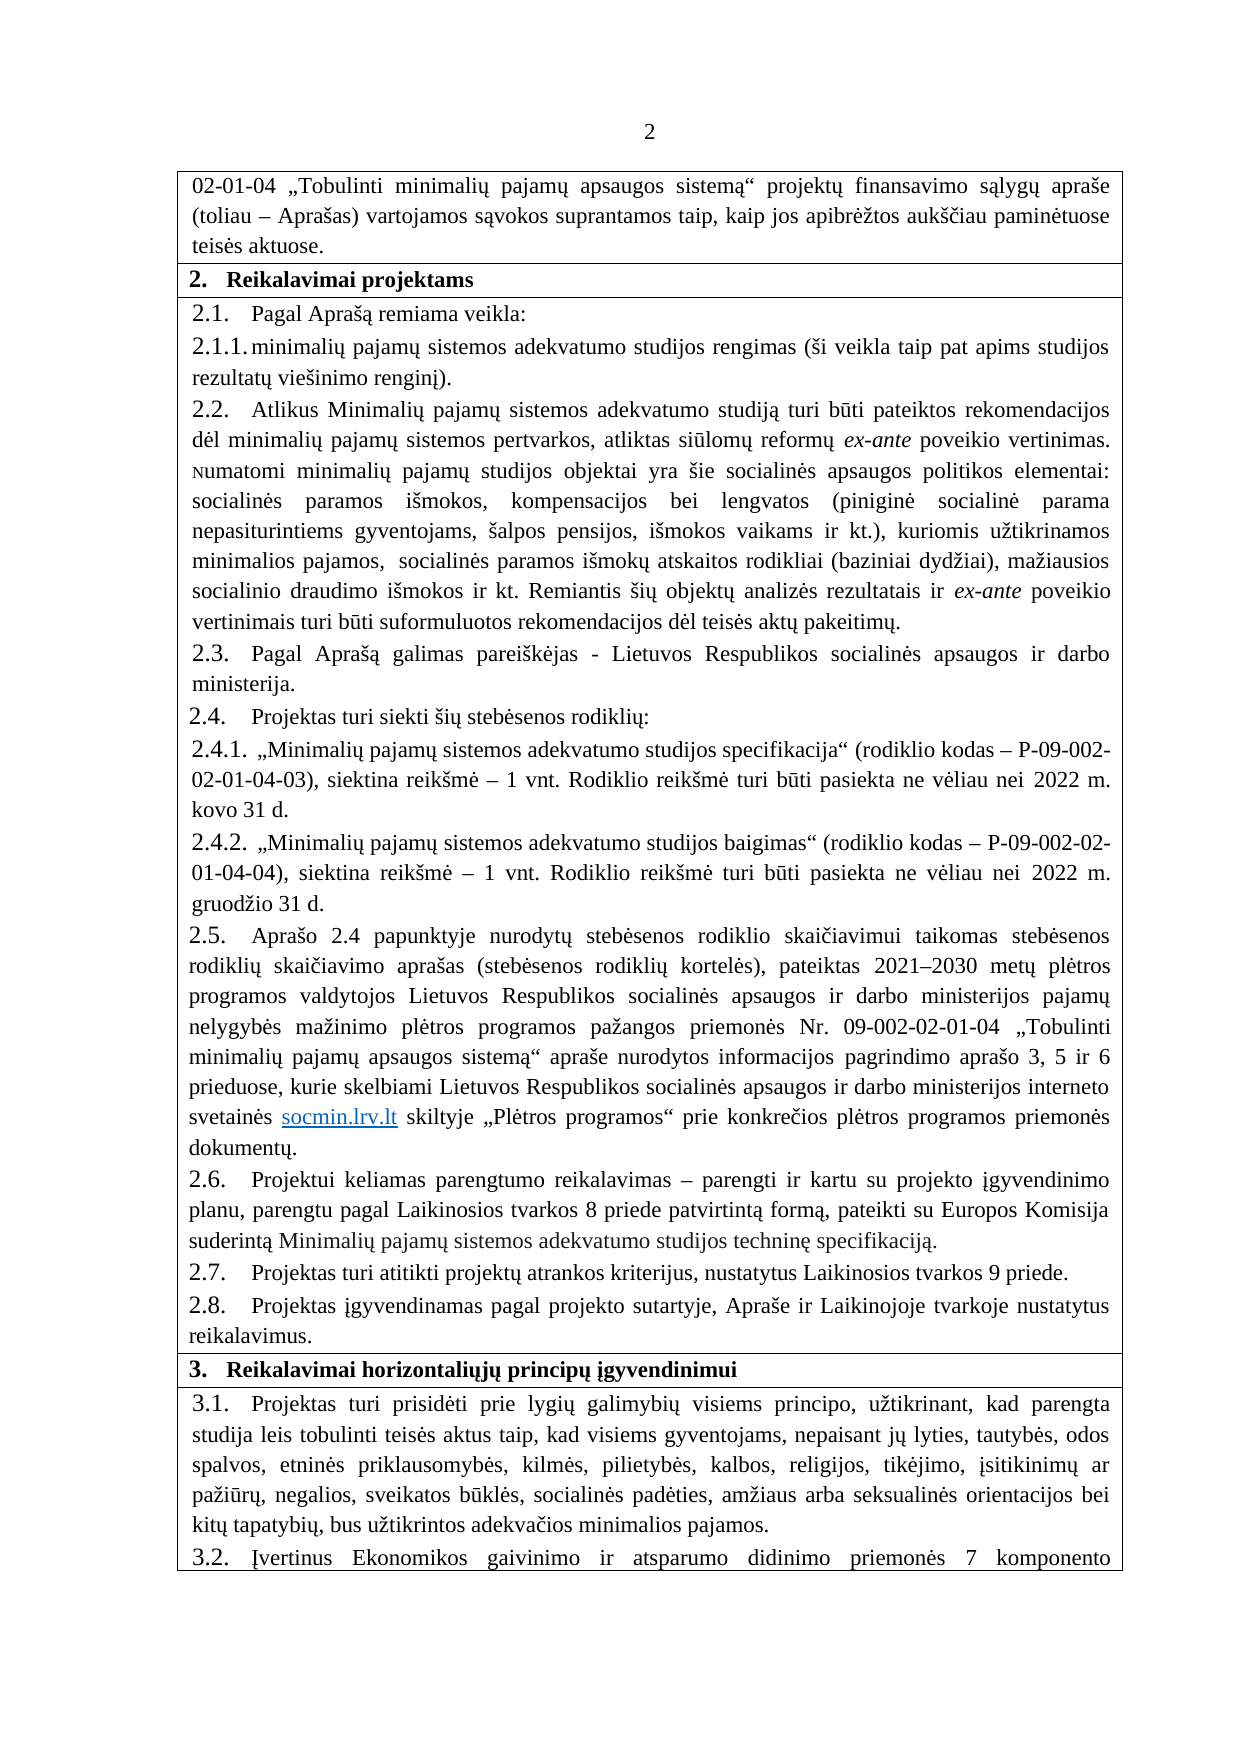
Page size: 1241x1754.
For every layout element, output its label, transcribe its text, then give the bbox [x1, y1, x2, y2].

table_cell 02-01-04 „Tobulinti minimalių pajamų apsaugos sistemą“ projektų finansavimo sąlygų apraše (toliau – Aprašas) vartojamos sąvokos suprantamos taip, kaip jos apibrėžtos aukščiau paminėtuose teisės aktuose. [178, 172, 1122, 263]
table_cell 2.1. Pagal Aprašą remiama veikla: 2.1.1. minimalių pajamų sistemos adekvatumo studijos rengimas (ši veikla taip pat apims studijos rezultatų viešinimo renginį). 2.2. Atlikus Minimalių pajamų sistemos adekvatumo studiją turi būti pateiktos rekomendacijos dėl minimalių pajamų sistemos pertvarkos, atliktas siūlomų reformų ex-ante poveikio vertinimas. Numatomi minimalių pajamų studijos objektai yra šie socialinės apsaugos politikos elementai: socialinės paramos išmokos, kompensacijos bei lengvatos (piniginė socialinė parama nepasiturintiems gyventojams, šalpos pensijos, išmokos vaikams ir kt.), kuriomis užtikrinamos minimalios pajamos, socialinės paramos išmokų atskaitos rodikliai (baziniai dydžiai), mažiausios socialinio draudimo išmokos ir kt. Remiantis šių objektų analizės rezultatais ir ex-ante poveikio vertinimais turi būti suformuluotos rekomendacijos dėl teisės aktų pakeitimų. 2.3. Pagal Aprašą galimas pareiškėjas - Lietuvos Respublikos socialinės apsaugos ir darbo ministerija. 2.4. Projektas turi siekti šių stebėsenos rodiklių: 2.4.1. „Minimalių pajamų sistemos adekvatumo studijos specifikacija“ (rodiklio kodas – P-09-002-02-01-04-03), siektina reikšmė – 1 vnt. Rodiklio reikšmė turi būti pasiekta ne vėliau nei 2022 m. kovo 31 d. 2.4.2. „Minimalių pajamų sistemos adekvatumo studijos baigimas“ (rodiklio kodas – P-09-002-02-01-04-04), siektina reikšmė – 1 vnt. Rodiklio reikšmė turi būti pasiekta ne vėliau nei 2022 m. gruodžio 31 d. 2.5. Aprašo 2.4 papunktyje nurodytų stebėsenos rodiklio skaičiavimui taikomas stebėsenos rodiklių skaičiavimo aprašas (stebėsenos rodiklių kortelės), pateiktas 2021–2030 metų plėtros programos valdytojos Lietuvos Respublikos socialinės apsaugos ir darbo ministerijos pajamų nelygybės mažinimo plėtros programos pažangos priemonės Nr. 09-002-02-01-04 „Tobulinti minimalių pajamų apsaugos sistemą“ apraše nurodytos informacijos pagrindimo aprašo 3, 5 ir 6 prieduose, kurie skelbiami Lietuvos Respublikos socialinės apsaugos ir darbo ministerijos interneto svetainės socmin.lrv.lt skiltyje „Plėtros programos“ prie konkrečios plėtros programos priemonės dokumentų. 2.6. Projektui keliamas parengtumo reikalavimas – parengti ir kartu su projekto įgyvendinimo planu, parengtu pagal Laikinosios tvarkos 8 priede patvirtintą formą, pateikti su Europos Komisija suderintą Minimalių pajamų sistemos adekvatumo studijos techninę specifikaciją. 2.7. Projektas turi atitikti projektų atrankos kriterijus, nustatytus Laikinosios tvarkos 9 priede. 2.8. Projektas įgyvendinamas pagal projekto sutartyje, Apraše ir Laikinojoje tvarkoje nustatytus reikalavimus. [178, 298, 1122, 1353]
table_cell 3.1. Projektas turi prisidėti prie lygių galimybių visiems principo, užtikrinant, kad parengta studija leis tobulinti teisės aktus taip, kad visiems gyventojams, nepaisant jų lyties, tautybės, odos spalvos, etninės priklausomybės, kilmės, pilietybės, kalbos, religijos, tikėjimo, įsitikinimų ar pažiūrų, negalios, sveikatos būklės, socialinės padėties, amžiaus arba seksualinės orientacijos bei kitų tapatybių, bus užtikrintos adekvačios minimalios pajamos. 3.2. Įvertinus Ekonomikos gaivinimo ir atsparumo didinimo priemonės 7 komponento [178, 1388, 1122, 1570]
table_cell 2. Reikalavimai projektams [178, 264, 1122, 297]
table_cell 3. Reikalavimai horizontaliųjų principų įgyvendinimui [178, 1354, 1122, 1387]
